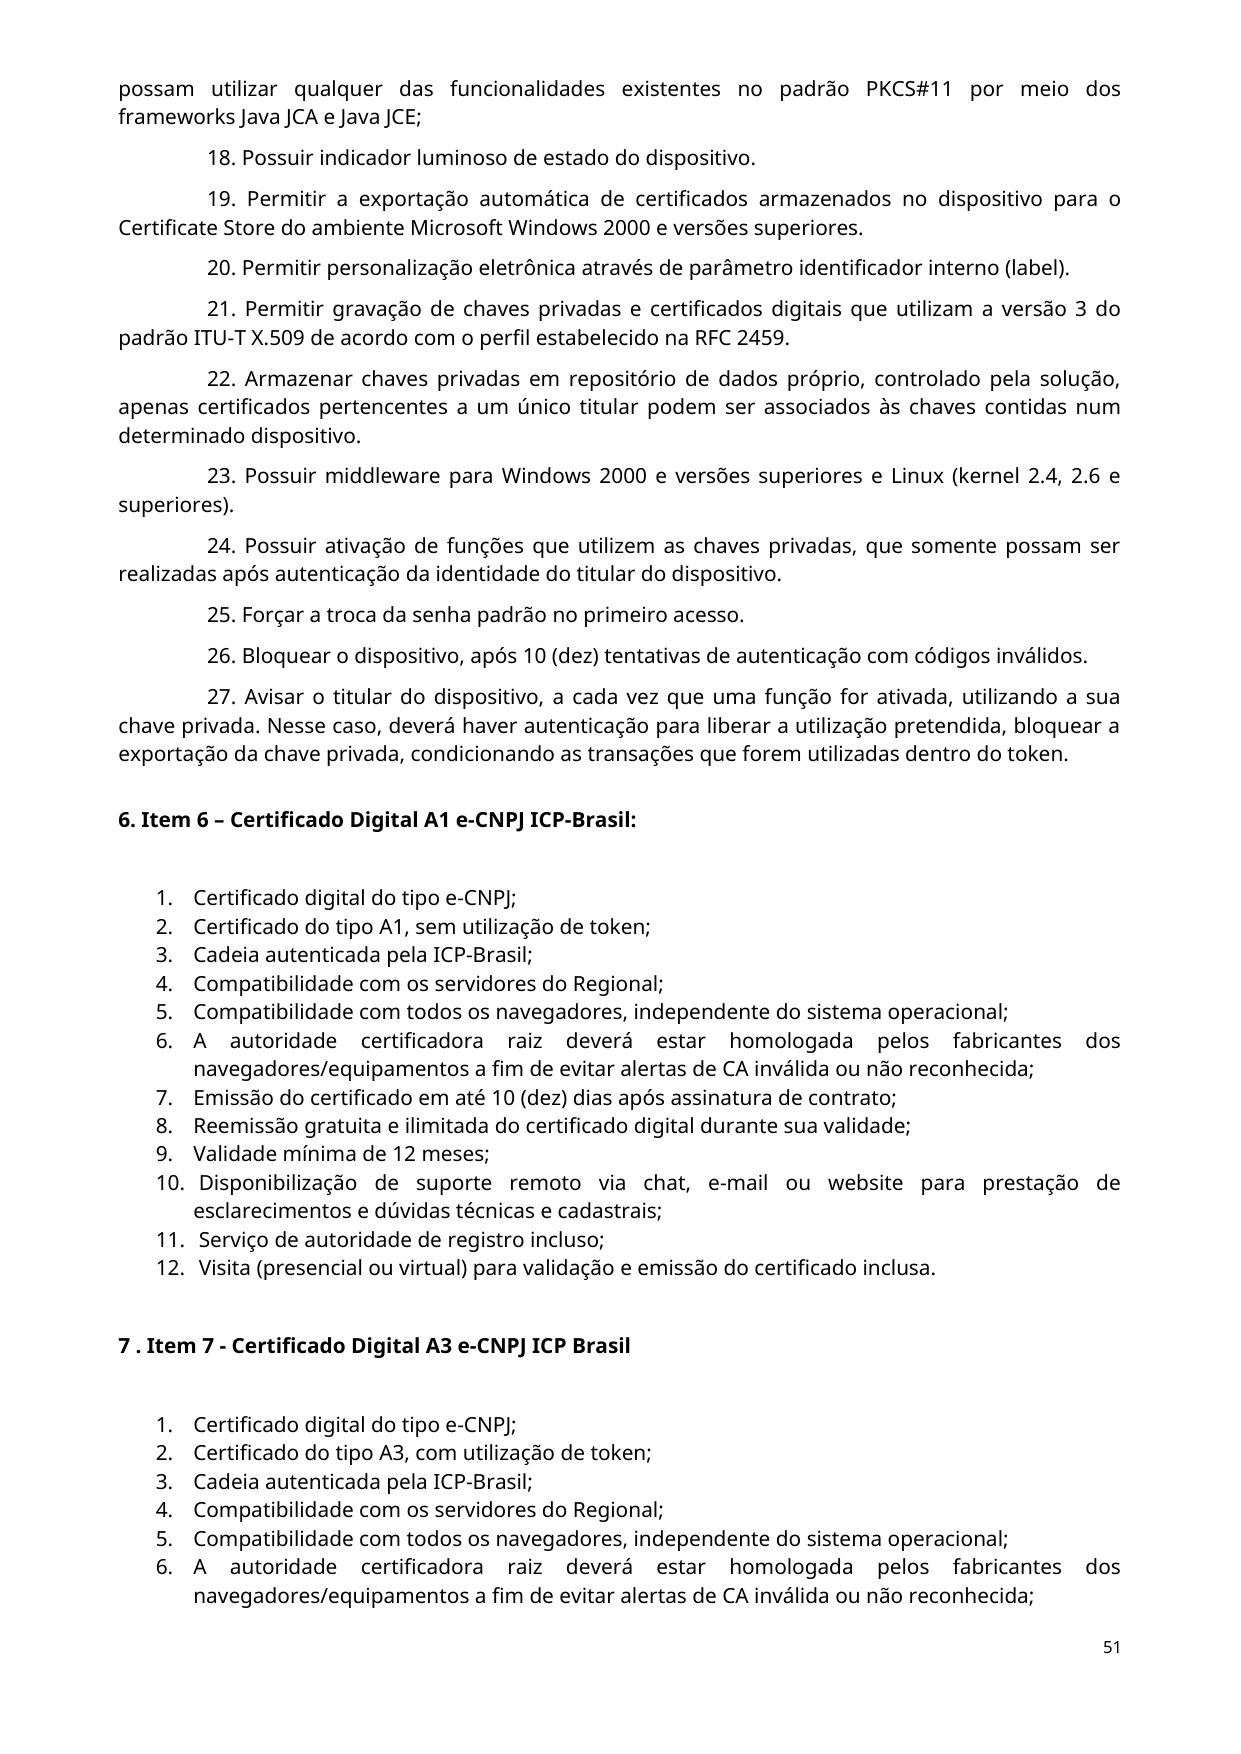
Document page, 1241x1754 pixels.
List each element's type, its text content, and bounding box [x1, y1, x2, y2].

list Cadeia autenticada pela ICP-Brasil; [156, 940, 1122, 969]
list A autoridade certificadora raiz deverá estar homologada pelos fabricantes dos navegadores/equipamentos a fim de evitar alertas de CA inválida ou não reconhecida; [156, 1026, 1122, 1083]
text 21. Permitir gravação de chaves privadas e certificados digitais que utilizam a versão 3 do padrão ITU-T X.509 de acordo com o perfil estabelecido na RFC 2459. [118, 294, 1122, 351]
list Compatibilidade com os servidores do Regional; [156, 969, 1122, 997]
list Cadeia autenticada pela ICP-Brasil; [156, 1467, 1122, 1495]
text 6. Item 6 – Certificado Digital A1 e-CNPJ ICP-Brasil: [118, 805, 1122, 833]
text 23. Possuir middleware para Windows 2000 e versões superiores e Linux (kernel 2.4, 2.6 e superiores). [118, 462, 1122, 518]
list Serviço de autoridade de registro incluso; [156, 1225, 1122, 1253]
list Certificado digital do tipo e-CNPJ; [156, 883, 1122, 912]
list A autoridade certificadora raiz deverá estar homologada pelos fabricantes dos navegadores/equipamentos a fim de evitar alertas de CA inválida ou não reconhecida; [156, 1552, 1122, 1609]
text 22. Armazenar chaves privadas em repositório de dados próprio, controlado pela solução, apenas certificados pertencentes a um único titular podem ser associados às chaves contidas num determinado dispositivo. [118, 364, 1122, 449]
text 7 . Item 7 - Certificado Digital A3 e-CNPJ ICP Brasil [118, 1332, 1122, 1360]
list Reemissão gratuita e ilimitada do certificado digital durante sua validade; [156, 1111, 1122, 1139]
list Certificado digital do tipo e-CNPJ; [156, 1410, 1122, 1438]
text 24. Possuir ativação de funções que utilizem as chaves privadas, que somente possam ser realizadas após autenticação da identidade do titular do dispositivo. [118, 531, 1122, 588]
list Emissão do certificado em até 10 (dez) dias após assinatura de contrato; [156, 1083, 1122, 1111]
list Compatibilidade com os servidores do Regional; [156, 1495, 1122, 1524]
text 19. Permitir a exportação automática de certificados armazenados no dispositivo para o Certificate Store do ambiente Microsoft Windows 2000 e versões superiores. [118, 184, 1122, 241]
text possam utilizar qualquer das funcionalidades existentes no padrão PKCS#11 por meio dos frameworks Java JCA e Java JCE; [118, 74, 1122, 131]
list Certificado do tipo A1, sem utilização de token; [156, 912, 1122, 940]
text 20. Permitir personalização eletrônica através de parâmetro identificador interno (label). [118, 253, 1122, 282]
list Validade mínima de 12 meses; [156, 1139, 1122, 1168]
list Compatibilidade com todos os navegadores, independente do sistema operacional; [156, 997, 1122, 1026]
list Compatibilidade com todos os navegadores, independente do sistema operacional; [156, 1524, 1122, 1552]
text 26. Bloquear o dispositivo, após 10 (dez) tentativas de autenticação com códigos inválidos. [118, 641, 1122, 670]
text 18. Possuir indicador luminoso de estado do dispositivo. [118, 143, 1122, 172]
text 27. Avisar o titular do dispositivo, a cada vez que uma função for ativada, utilizando a sua chave privada. Nesse caso, deverá haver autenticação para liberar a utilização pretendida, bloquear a exportação da chave privada, condicionando as transações que forem utilizadas dentro do token. [118, 682, 1122, 768]
list Visita (presencial ou virtual) para validação e emissão do certificado inclusa. [156, 1253, 1122, 1282]
text 25. Forçar a troca da senha padrão no primeiro acesso. [118, 600, 1122, 629]
list Certificado do tipo A3, com utilização de token; [156, 1438, 1122, 1467]
list Disponibilização de suporte remoto via chat, e-mail ou website para prestação de esclarecimentos e dúvidas técnicas e cadastrais; [156, 1168, 1122, 1225]
